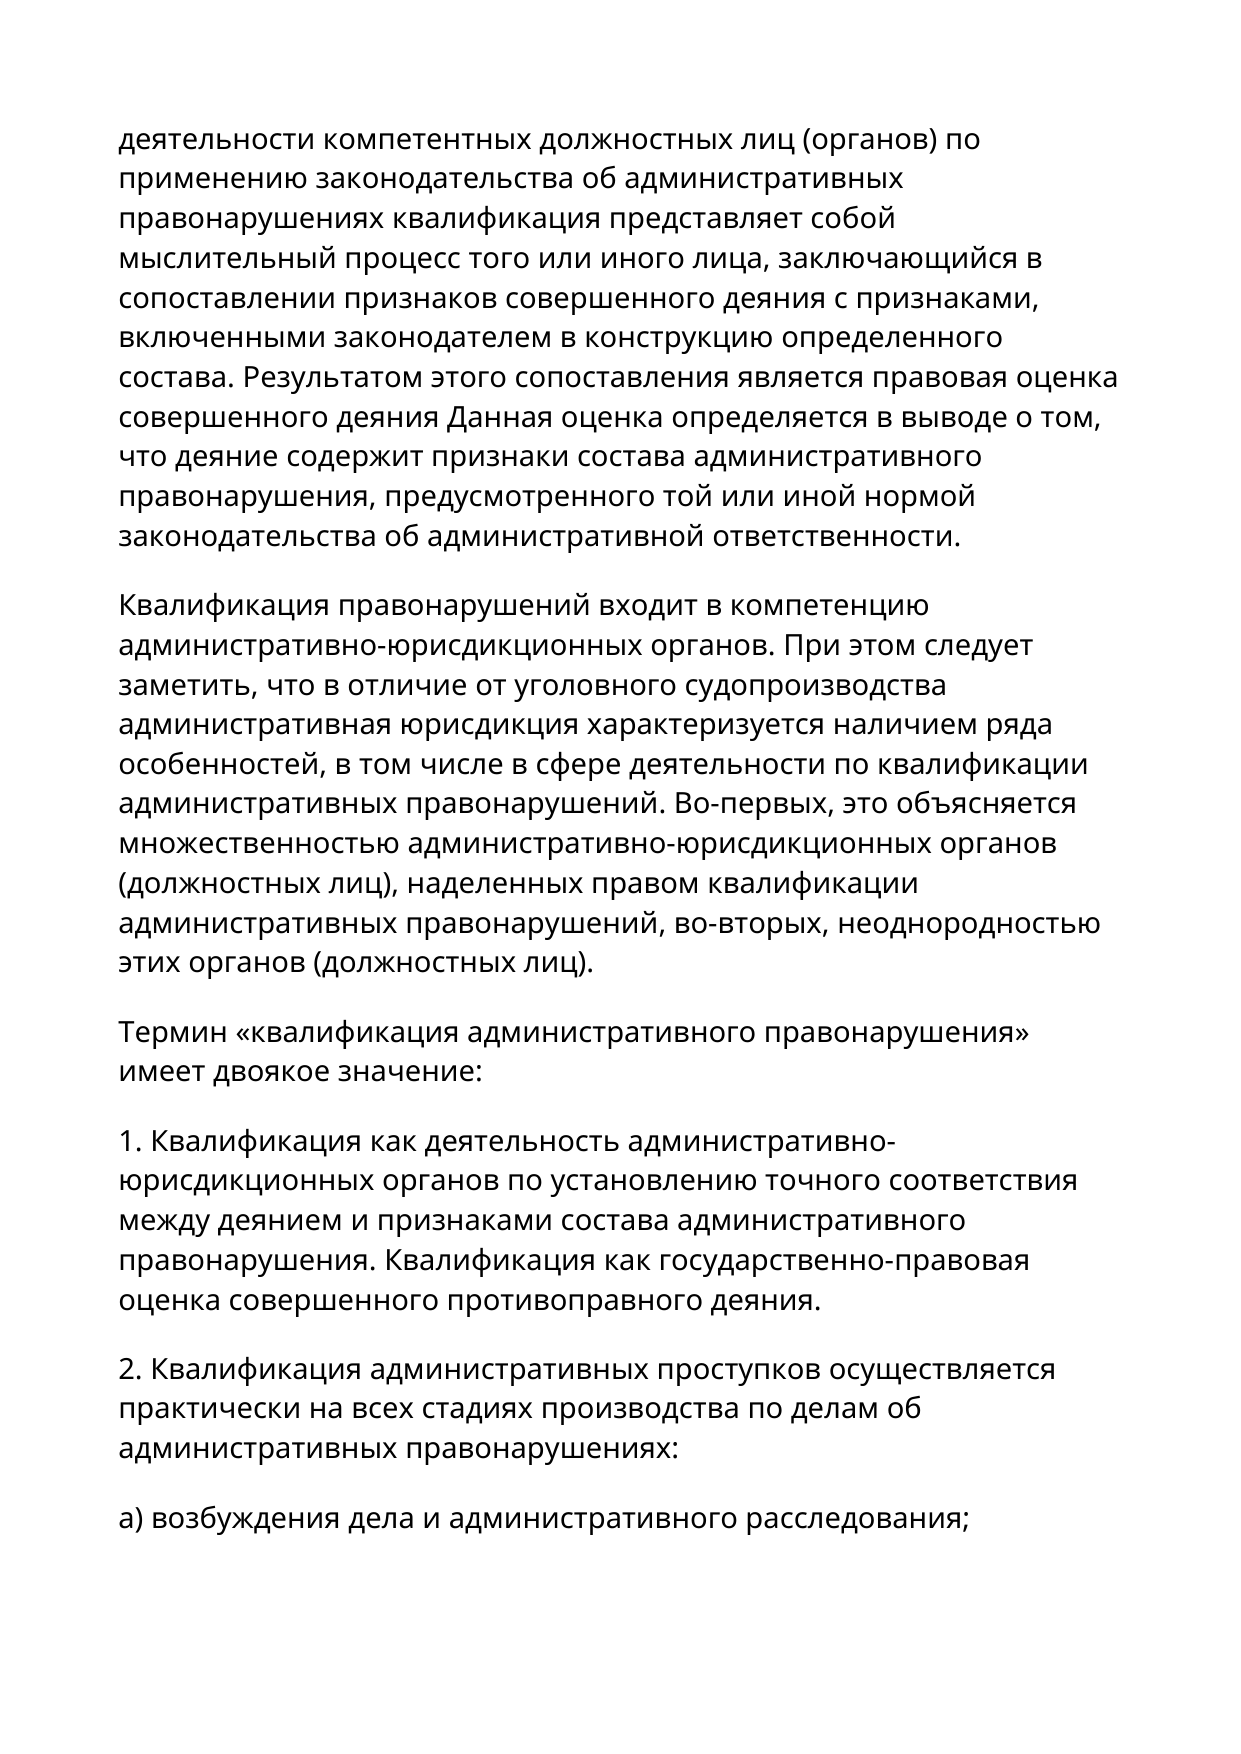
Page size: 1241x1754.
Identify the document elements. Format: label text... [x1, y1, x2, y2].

text 2. Квалификация административных проступков осуществляется практически на всех стадиях производства по делам об административных правонарушениях: [118, 1348, 1122, 1467]
text Квалификация правонарушений входит в компетенцию административно-юрисдикционных органов. При этом следует заметить, что в отличие от уголовного судопроизводства административная юрисдикция характеризуется наличием ряда особенностей, в том числе в сфере деятельности по квалификации административных правонарушений. Во-первых, это объясняется множественностью административно-юрисдикционных органов (должностных лиц), наделенных правом квалификации административных правонарушений, во-вторых, неоднородностью этих органов (должностных лиц). [118, 584, 1122, 981]
text деятельности компетентных должностных лиц (органов) по применению законодательства об административных правонарушениях квалификация представляет собой мыслительный процесс того или иного лица, заключающийся в сопоставлении признаков совершенного деяния с признаками, включенными законодателем в конструкцию определенного состава. Результатом этого сопоставления является правовая оценка совершенного деяния Данная оценка определяется в выводе о том, что деяние содержит признаки состава административного правонарушения, предусмотренного той или иной нормой законодательства об административной ответственности. [118, 118, 1122, 555]
text 1. Квалификация как деятельность административно-юрисдикционных органов по установлению точного соответствия между деянием и признаками состава административного правонарушения. Квалификация как государственно-правовая оценка совершенного противоправного деяния. [118, 1120, 1122, 1318]
text а) возбуждения дела и административного расследования; [118, 1497, 1122, 1537]
text Термин «квалификация административного правонарушения» имеет двоякое значение: [118, 1011, 1122, 1090]
